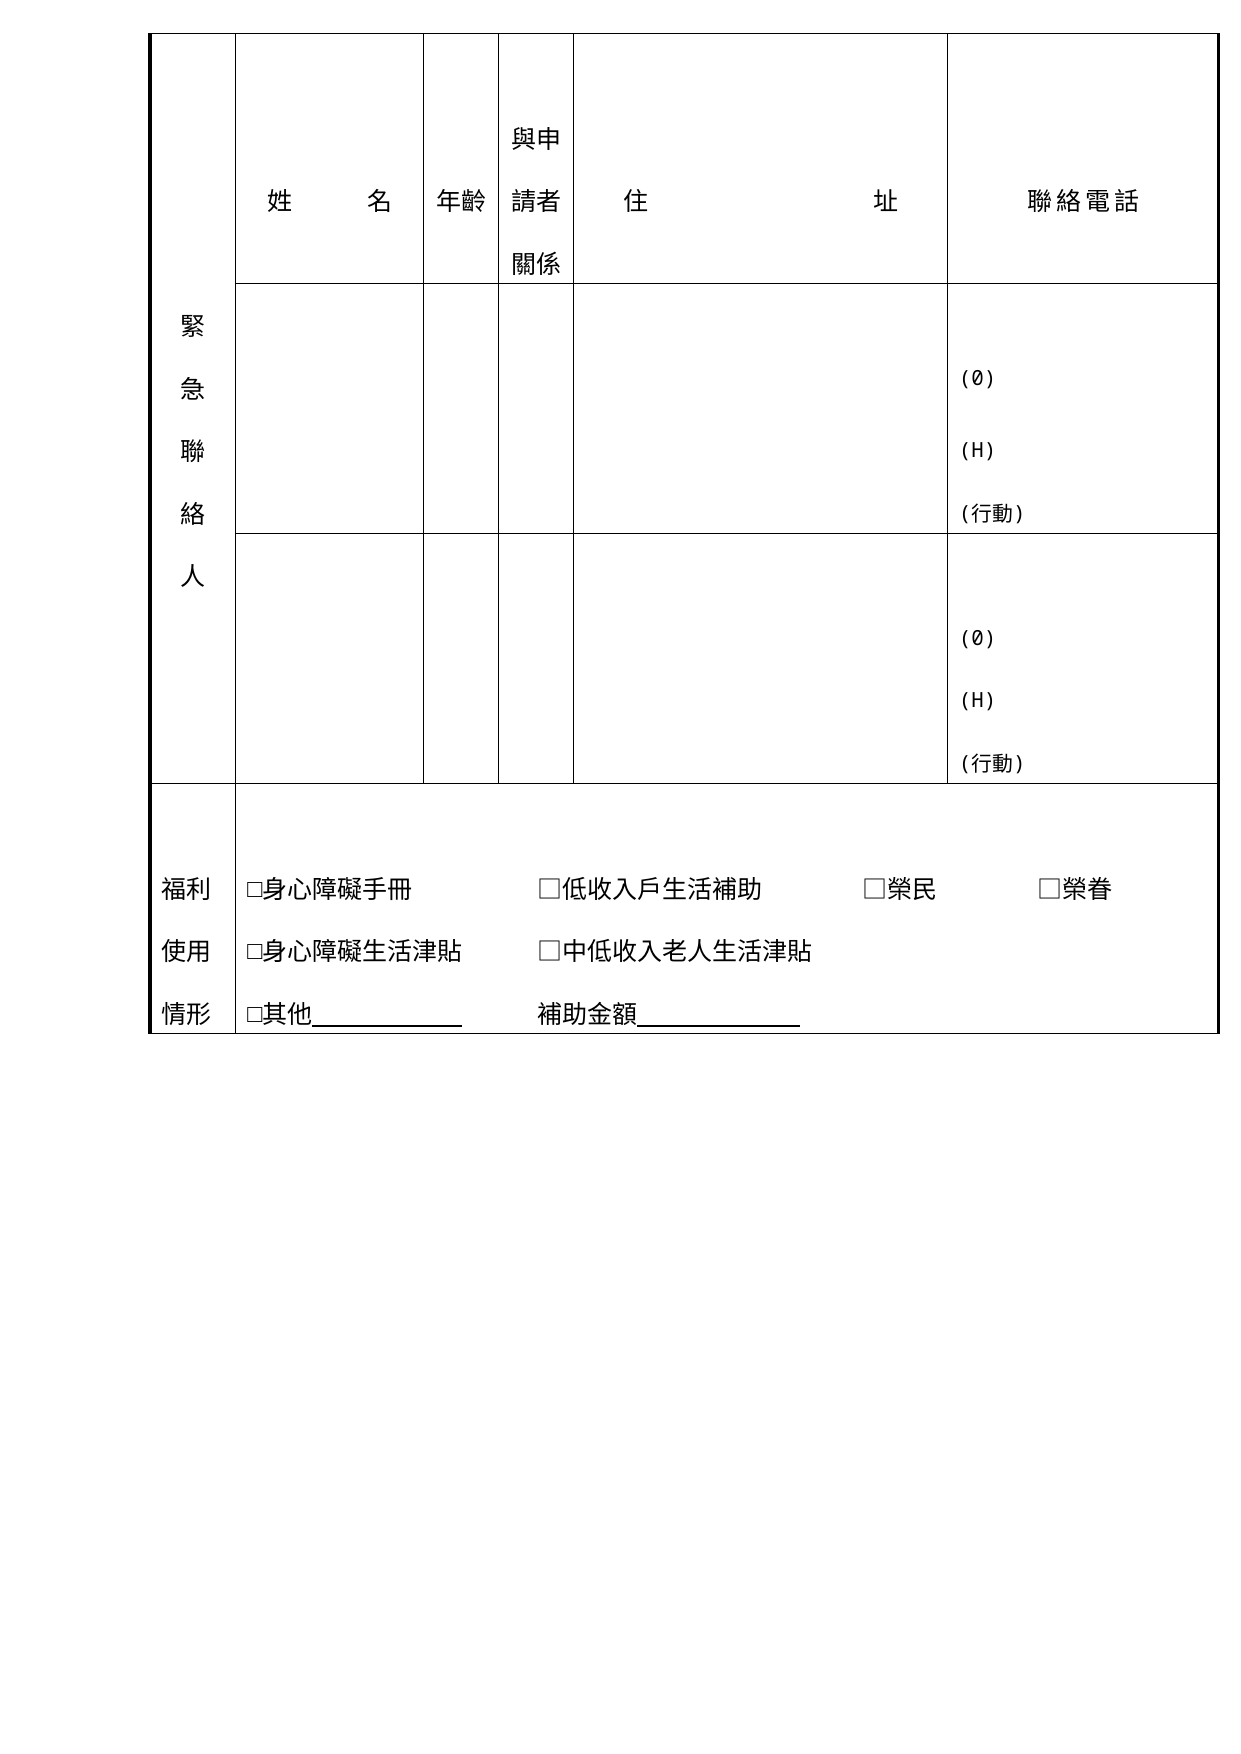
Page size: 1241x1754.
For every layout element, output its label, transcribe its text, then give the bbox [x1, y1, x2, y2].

table_cell (0) (H) (行動) [948, 284, 1217, 533]
table_cell [499, 284, 573, 533]
table_cell [574, 284, 947, 533]
table_cell 與申請者關係 [499, 34, 573, 283]
table_cell 聯絡電話 [948, 34, 1217, 283]
table_cell [236, 534, 423, 783]
table_cell [236, 284, 423, 533]
table_cell [424, 284, 498, 533]
table_cell (0) (H) (行動) [948, 534, 1217, 783]
table_cell □身心障礙手冊 □低收入戶生活補助 □榮民 □榮眷 □身心障礙生活津貼 □中低收入老人生活津貼 □其他 補助金額 [236, 784, 1217, 1033]
table_cell [424, 534, 498, 783]
table_cell 姓 名 [236, 34, 423, 283]
table_cell [499, 534, 573, 783]
table_cell 住 址 [574, 34, 947, 283]
table_cell [574, 534, 947, 783]
table_cell 緊 急 聯 絡 人 [152, 34, 235, 783]
table_cell 年齡 [424, 34, 498, 283]
table_cell 福利 使用 情形 [152, 784, 235, 1033]
